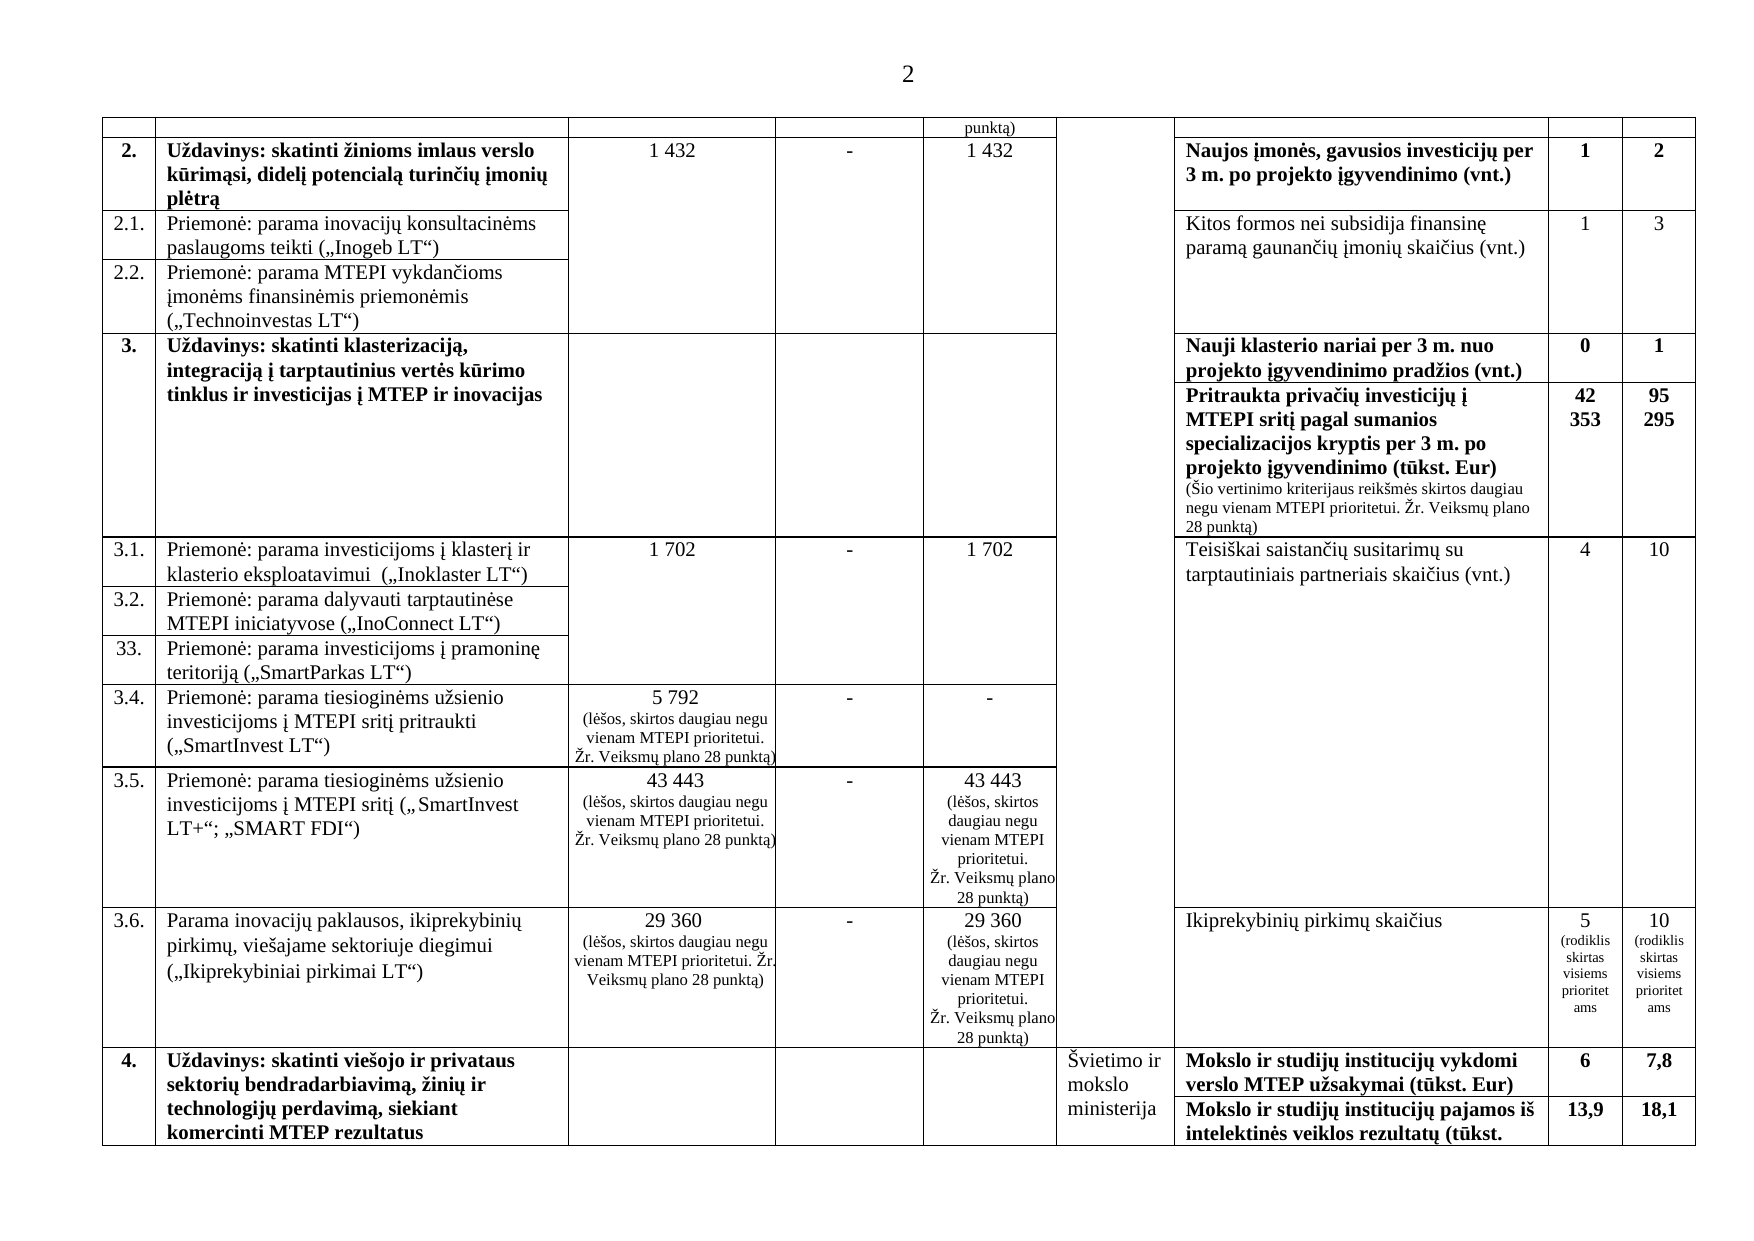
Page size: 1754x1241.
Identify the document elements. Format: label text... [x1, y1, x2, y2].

table_cell - [776, 685, 923, 766]
table_cell [924, 334, 1056, 536]
table_cell 5 792 (lėšos, skirtos daugiau negu vienam MTEPI prioritetui. Žr. Veiksmų plano 28 punktą) [569, 685, 775, 766]
table_cell - [776, 118, 923, 137]
table_cell 29 360 (lėšos, skirtos daugiau negu vienam MTEPI prioritetui. Žr. Veiksmų plano 28 punktą) [569, 908, 775, 1047]
table_cell - [776, 768, 923, 907]
table_cell 1 432 [924, 138, 1056, 332]
table_cell Uždavinys: skatinti klasterizaciją, integraciją į tarptautinius vertės kūrimo tinklus ir investicijas į MTEP ir inovacijas [156, 334, 568, 536]
table_cell Priemonė: parama tiesioginėms užsienio investicijoms į MTEPI sritį („SmartInvest LT+“; „SMART FDI“) [156, 768, 568, 907]
table_cell Parama inovacijų paklausos, ikiprekybinių pirkimų, viešajame sektoriuje diegimui („Ikiprekybiniai pirkimai LT“) [156, 908, 568, 1047]
table_cell 7,8 [1623, 1048, 1695, 1096]
table_cell 1 [1549, 138, 1622, 210]
table_cell 10 (rodiklis skirtas visiems prioritetams [1623, 908, 1695, 1047]
table_cell 43 443 (lėšos, skirtos daugiau negu vienam MTEPI prioritetui. Žr. Veiksmų plano 28 punktą) [924, 768, 1056, 907]
table_cell punktą) [924, 118, 1056, 137]
table_cell [1549, 118, 1622, 137]
table_cell 3.2. [103, 587, 155, 635]
table_cell 13,9 [1549, 1097, 1622, 1145]
table_cell 18,1 [1623, 1097, 1695, 1145]
table_cell - [776, 908, 923, 1047]
table_cell 4. [103, 1048, 155, 1145]
table_cell [776, 1048, 923, 1145]
table_cell 95 295 [1623, 383, 1695, 536]
table_cell Naujos įmonės, gavusios investicijų per 3 m. po projekto įgyvendinimo (vnt.) [1175, 138, 1548, 210]
table_cell Priemonė: parama dalyvauti tarptautinėse MTEPI iniciatyvose („InoConnect LT“) [156, 587, 568, 635]
table_cell Pritraukta privačių investicijų į MTEPI sritį pagal sumanios specializacijos kryptis per 3 m. po projekto įgyvendinimo (tūkst. Eur) (Šio vertinimo kriterijaus reikšmės skirtos daugiau negu vienam MTEPI prioritetui. Žr. Veiksmų plano 28 punktą) [1175, 383, 1548, 536]
table_cell Uždavinys: skatinti viešojo ir privataus sektorių bendradarbiavimą, žinių ir technologijų perdavimą, siekiant komercinti MTEP rezultatus [156, 1048, 568, 1145]
table_cell 2. [103, 138, 155, 210]
table_cell [569, 1048, 775, 1145]
table_cell [103, 118, 155, 137]
table_cell 3.5. [103, 768, 155, 907]
table_cell [776, 334, 923, 536]
table_cell [1623, 118, 1695, 137]
table_cell Mokslo ir studijų institucijų vykdomi verslo MTEP užsakymai (tūkst. Eur) [1175, 1048, 1548, 1096]
table_cell 3.6. [103, 908, 155, 1047]
table_cell 3. [103, 334, 155, 536]
table_cell 4 [1549, 538, 1622, 907]
table_cell 3.4. [103, 685, 155, 766]
table_cell 33. [103, 636, 155, 684]
table_cell Mokslo ir studijų institucijų pajamos iš intelektinės veiklos rezultatų (tūkst. [1175, 1097, 1548, 1145]
table_cell Uždavinys: skatinti žinioms imlaus verslo kūrimąsi, didelį potencialą turinčių įmonių plėtrą [156, 138, 568, 210]
table_cell 2 [1623, 138, 1695, 210]
table_cell Teisiškai saistančių susitarimų su tarptautiniais partneriais skaičius (vnt.) [1175, 538, 1548, 907]
table_cell 2.1. [103, 211, 155, 259]
table_cell 2.2. [103, 260, 155, 332]
table_cell Priemonė: parama investicijoms į pramoninę teritoriją („SmartParkas LT“) [156, 636, 568, 684]
table_cell - [776, 538, 923, 684]
table_cell Nauji klasterio nariai per 3 m. nuo projekto įgyvendinimo pradžios (vnt.) [1175, 334, 1548, 382]
table_cell Priemonė: parama MTEPI vykdančioms įmonėms finansinėmis priemonėmis („Technoinvestas LT“) [156, 260, 568, 332]
table_cell 0 [1549, 334, 1622, 382]
table_cell Švietimo ir mokslo ministerija [1057, 1048, 1174, 1145]
table_cell 43 443 (lėšos, skirtos daugiau negu vienam MTEPI prioritetui. Žr. Veiksmų plano 28 punktą) [569, 768, 775, 907]
table_cell 3 [1623, 211, 1695, 332]
table_cell 1 432 [569, 138, 775, 332]
table_cell Priemonė: parama investicijoms į klasterį ir klasterio eksploatavimui („Inoklaster LT“) [156, 538, 568, 586]
table_cell 1 [1623, 334, 1695, 382]
table_cell [156, 118, 568, 137]
table_cell 6 [1549, 1048, 1622, 1096]
table_cell [1175, 118, 1548, 137]
table_cell Ikiprekybinių pirkimų skaičius [1175, 908, 1548, 1047]
table_cell Priemonė: parama inovacijų konsultacinėms paslaugoms teikti („Inogeb LT“) [156, 211, 568, 259]
table_cell 42 353 [1549, 383, 1622, 536]
table_cell [569, 118, 775, 137]
table_cell 29 360 (lėšos, skirtos daugiau negu vienam MTEPI prioritetui. Žr. Veiksmų plano 28 punktą) [924, 908, 1056, 1047]
table_cell 1 702 [924, 538, 1056, 684]
table_cell Priemonė: parama tiesioginėms užsienio investicijoms į MTEPI sritį pritraukti („SmartInvest LT“) [156, 685, 568, 766]
table_cell - [776, 138, 923, 332]
table_cell Kitos formos nei subsidija finansinę paramą gaunančių įmonių skaičius (vnt.) [1175, 211, 1548, 332]
table_cell [1057, 118, 1174, 1047]
table_cell 10 [1623, 538, 1695, 907]
table_cell 3.1. [103, 538, 155, 586]
table_cell - [924, 685, 1056, 766]
table_cell [924, 1048, 1056, 1145]
table_cell 1 [1549, 211, 1622, 332]
table_cell [569, 334, 775, 536]
table_cell 1 702 [569, 538, 775, 684]
table_cell 5 (rodiklis skirtas visiems prioritetams [1549, 908, 1622, 1047]
